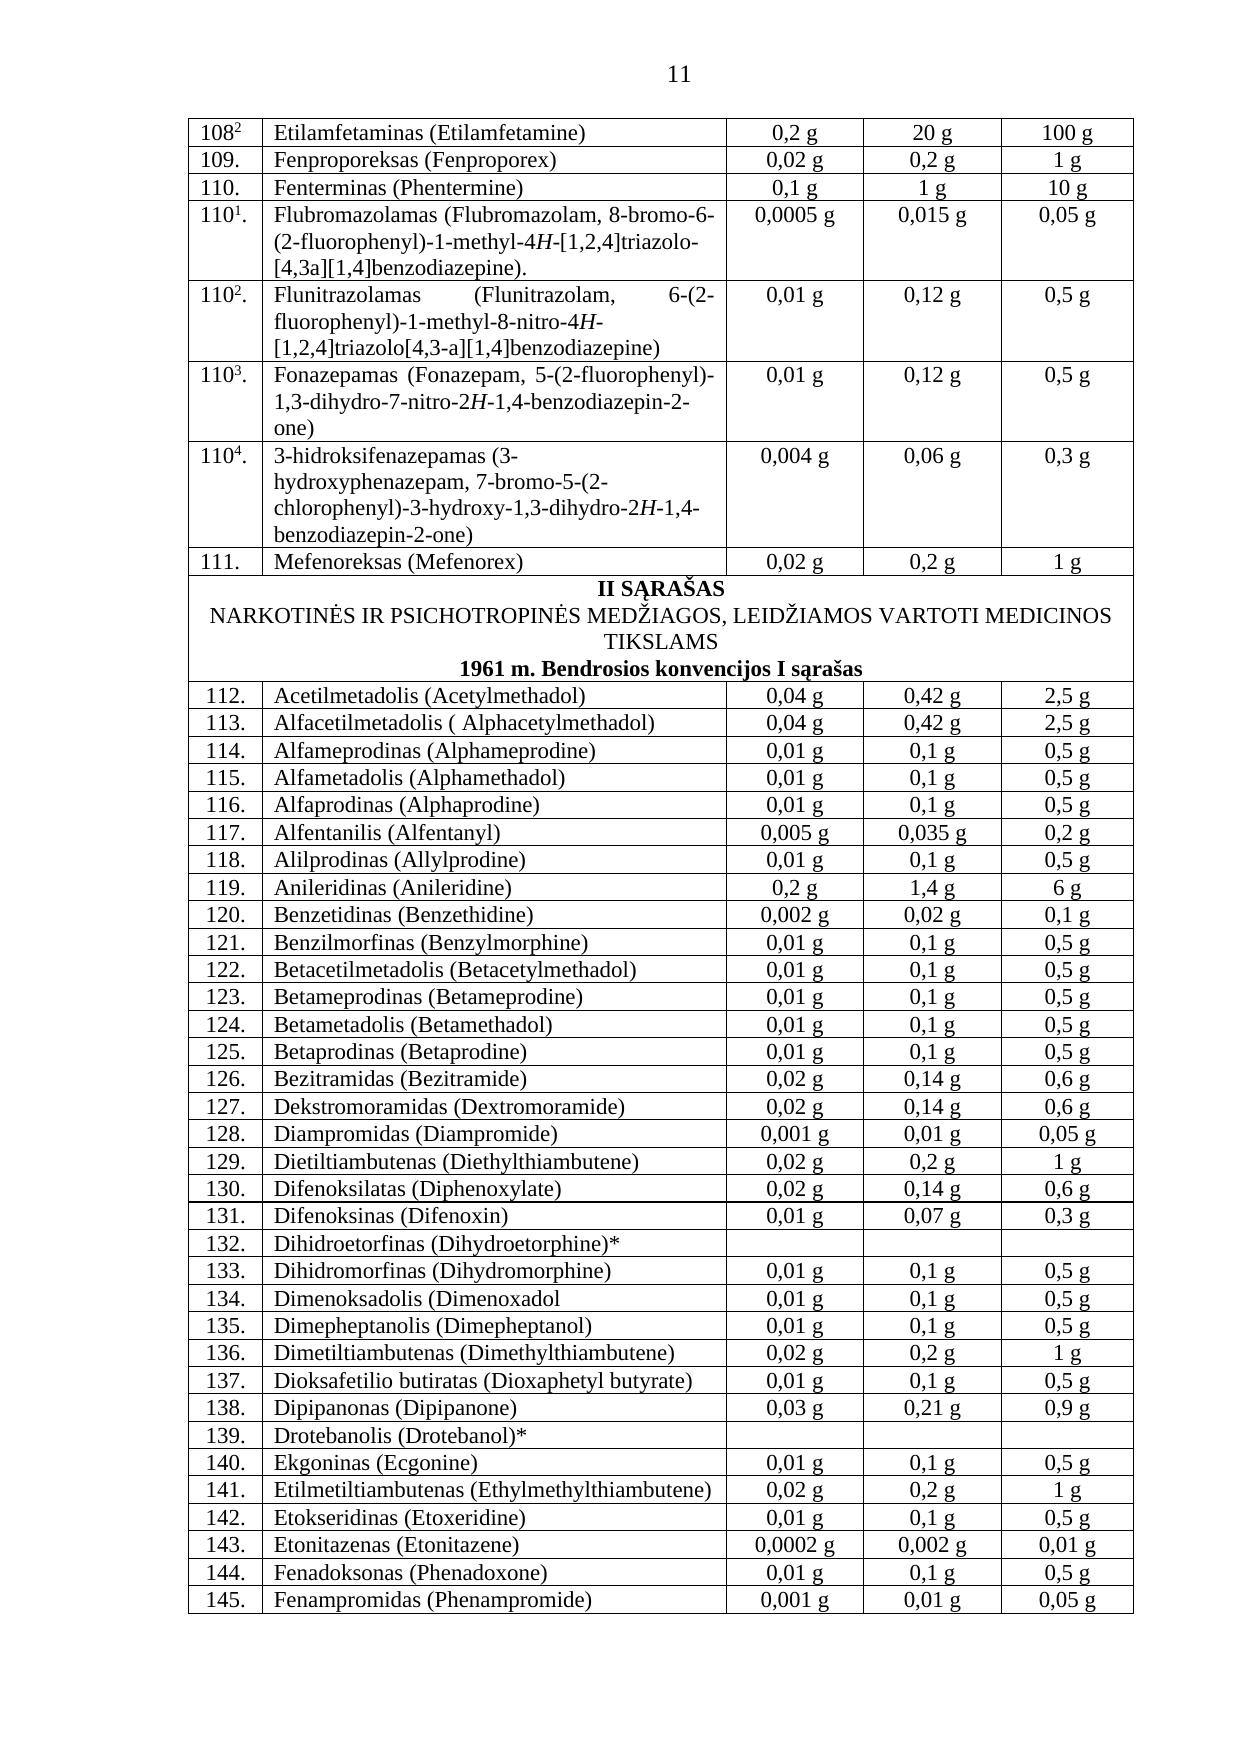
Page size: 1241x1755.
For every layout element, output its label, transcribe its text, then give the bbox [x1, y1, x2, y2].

table_cell 2,5 g [1002, 709, 1133, 736]
table_cell Dekstromoramidas (Dextromoramide) [263, 1093, 726, 1119]
table_cell 0,01 g [727, 792, 863, 818]
table_cell 0,1 g [864, 1559, 1001, 1585]
table_cell 2,5 g [1002, 682, 1133, 708]
table_cell 125. [189, 1038, 262, 1064]
table_cell 110. [189, 174, 262, 200]
table_cell Betacetilmetadolis (Betacetylmethadol) [263, 956, 726, 982]
table_cell [1134, 681, 1138, 708]
table_cell 0,02 g [727, 1175, 863, 1201]
table_cell Alfacetilmetadolis ( Alphacetylmethadol) [263, 709, 726, 736]
table_cell 0,01 g [727, 281, 863, 361]
table_cell Mefenoreksas (Mefenorex) [263, 548, 726, 574]
table_cell [1134, 1366, 1138, 1393]
table_cell 0,02 g [727, 1340, 863, 1366]
table_cell 0,21 g [864, 1394, 1001, 1421]
table_cell [1134, 791, 1138, 818]
table_cell [1134, 173, 1138, 200]
table_cell Fonazepamas (Fonazepam, 5-(2-fluorophenyl)-1,3-dihydro-7-nitro-2H-1,4-benzodiazepin-2-one) [263, 362, 726, 441]
table_cell 6 g [1002, 874, 1133, 900]
table_cell [727, 1230, 863, 1256]
table_cell 0,1 g [864, 1038, 1001, 1064]
table_cell [1134, 873, 1138, 900]
table_cell Difenoksilatas (Diphenoxylate) [263, 1175, 726, 1201]
table_cell [864, 1230, 1001, 1256]
table_cell 0,14 g [864, 1175, 1001, 1201]
table_cell [1134, 1585, 1138, 1612]
table_cell 0,5 g [1002, 1559, 1133, 1585]
table_cell 0,001 g [727, 1120, 863, 1147]
table_cell 133. [189, 1257, 262, 1284]
table_cell 0,02 g [727, 1066, 863, 1092]
table_cell 0,02 g [727, 1093, 863, 1119]
table_cell 0,5 g [1002, 1449, 1133, 1475]
table_cell Difenoksinas (Difenoxin) [263, 1203, 726, 1229]
table_cell [1134, 1065, 1138, 1092]
table_cell 114. [189, 737, 262, 763]
table_cell 0,002 g [864, 1531, 1001, 1558]
table_cell [1134, 982, 1138, 1010]
table_cell 0,01 g [864, 1586, 1001, 1612]
table_cell 0,2 g [864, 1476, 1001, 1503]
table_cell 0,06 g [864, 442, 1001, 547]
table_cell [1134, 1530, 1138, 1558]
table_cell 0,01 g [727, 983, 863, 1010]
table_cell 0,2 g [1002, 819, 1133, 845]
table_cell 1 g [1002, 1148, 1133, 1174]
table_cell 139. [189, 1422, 262, 1448]
table_cell 112. [189, 682, 262, 708]
table_cell 129. [189, 1148, 262, 1174]
table_cell 0,01 g [727, 929, 863, 955]
table_cell 0,2 g [864, 548, 1001, 574]
table_cell 0,5 g [1002, 737, 1133, 763]
table_cell 0,02 g [727, 548, 863, 574]
table_cell Flunitrazolamas (Flunitrazolam, 6-(2-fluorophenyl)-1-methyl-8-nitro-4H-[1,2,4]triazolo[4,3-a][1,4]benzodiazepine) [263, 281, 726, 361]
table_cell 0,3 g [1002, 442, 1133, 547]
table_cell 0,01 g [727, 1312, 863, 1338]
table_cell 0,02 g [727, 1148, 863, 1174]
table_cell 0,004 g [727, 442, 863, 547]
table_cell 0,04 g [727, 709, 863, 736]
table_cell 0,01 g [727, 1449, 863, 1475]
table_cell 0,01 g [727, 362, 863, 441]
table_cell Bezitramidas (Bezitramide) [263, 1066, 726, 1092]
table_cell 0,01 g [727, 1257, 863, 1284]
table_cell [1134, 763, 1138, 791]
table_cell [1134, 361, 1138, 441]
table_cell 0,12 g [864, 281, 1001, 361]
table_cell 0,01 g [727, 1203, 863, 1229]
table_cell Diampromidas (Diampromide) [263, 1120, 726, 1147]
table_cell 10 g [1002, 174, 1133, 200]
table_cell [1134, 708, 1138, 736]
table_cell Anileridinas (Anileridine) [263, 874, 726, 900]
table_cell 0,1 g [864, 737, 1001, 763]
table_cell 1 g [1002, 1340, 1133, 1366]
table_cell 0,1 g [864, 1257, 1001, 1284]
table_cell 0,5 g [1002, 1257, 1133, 1284]
table_cell Betameprodinas (Betameprodine) [263, 983, 726, 1010]
table_cell [1134, 1037, 1138, 1064]
table_cell [1134, 845, 1138, 873]
table_cell [1134, 280, 1138, 361]
table_cell 0,42 g [864, 682, 1001, 708]
table_cell 0,015 g [864, 201, 1001, 280]
table_cell Alilprodinas (Allylprodine) [263, 846, 726, 873]
table_cell 0,0005 g [727, 201, 863, 280]
table_cell 0,1 g [864, 792, 1001, 818]
table_cell 109. [189, 147, 262, 173]
table_cell 142. [189, 1504, 262, 1530]
table_cell 1104. [189, 442, 262, 547]
table_cell 0,5 g [1002, 764, 1133, 791]
table_cell 0,01 g [727, 764, 863, 791]
table_cell Acetilmetadolis (Acetylmethadol) [263, 682, 726, 708]
table_cell [727, 1422, 863, 1448]
table_cell [1134, 1284, 1138, 1311]
table_cell [1134, 1119, 1138, 1147]
table_cell 145. [189, 1586, 262, 1612]
table_cell 0,2 g [864, 147, 1001, 173]
table_cell 0,005 g [727, 819, 863, 845]
table_cell [1134, 1475, 1138, 1503]
table_cell 20 g [864, 119, 1001, 146]
table_cell Dietiltiambutenas (Diethylthiambutene) [263, 1148, 726, 1174]
table_cell [1134, 1174, 1138, 1201]
table_cell 124. [189, 1011, 262, 1037]
table_cell [1134, 200, 1138, 280]
table_cell Flubromazolamas (Flubromazolam, 8-bromo-6-(2-fluorophenyl)-1-methyl-4H-[1,2,4]triazolo-[4,3a][1,4]benzodiazepine). [263, 201, 726, 280]
table_cell 126. [189, 1066, 262, 1092]
table_cell 0,02 g [727, 1476, 863, 1503]
table_cell 0,002 g [727, 901, 863, 927]
table_cell 0,5 g [1002, 792, 1133, 818]
table_cell Drotebanolis (Drotebanol)* [263, 1422, 726, 1448]
table_cell 0,1 g [1002, 901, 1133, 927]
table_cell [1134, 547, 1138, 574]
table_cell 0,2 g [727, 874, 863, 900]
table_cell [1134, 118, 1138, 146]
table_cell Dipipanonas (Dipipanone) [263, 1394, 726, 1421]
table_cell 0,1 g [864, 929, 1001, 955]
table_cell II SĄRAŠAS NARKOTINĖS IR PSICHOTROPINĖS MEDŽIAGOS, LEIDŽIAMOS VARTOTI MEDICINOS TIKSLAMS 1961 m. Bendrosios konvencijos I sąrašas [189, 576, 1133, 681]
table_cell 1101. [189, 201, 262, 280]
table_cell [1134, 1503, 1138, 1530]
table_cell Alfameprodinas (Alphameprodine) [263, 737, 726, 763]
table_cell 0,5 g [1002, 1504, 1133, 1530]
table_cell 136. [189, 1340, 262, 1366]
table_cell Alfaprodinas (Alphaprodine) [263, 792, 726, 818]
table_cell 0,035 g [864, 819, 1001, 845]
table_cell 0,5 g [1002, 1367, 1133, 1393]
table_cell [1134, 928, 1138, 955]
table_cell 0,03 g [727, 1394, 863, 1421]
table_cell 0,01 g [727, 737, 863, 763]
table_cell 0,1 g [864, 1367, 1001, 1393]
table_cell 0,9 g [1002, 1394, 1133, 1421]
table_cell 117. [189, 819, 262, 845]
table_cell 0,01 g [727, 1011, 863, 1037]
table_cell Etilmetiltiambutenas (Ethylmethylthiambutene) [263, 1476, 726, 1503]
table_cell 0,02 g [727, 147, 863, 173]
table_cell [1134, 575, 1138, 681]
table_cell [1134, 146, 1138, 173]
table_cell 128. [189, 1120, 262, 1147]
table_cell 0,5 g [1002, 1312, 1133, 1338]
table_cell 0,5 g [1002, 362, 1133, 441]
table_cell Etonitazenas (Etonitazene) [263, 1531, 726, 1558]
table_cell 123. [189, 983, 262, 1010]
table_cell 0,01 g [727, 1504, 863, 1530]
table_cell 0,2 g [864, 1340, 1001, 1366]
table_cell [1002, 1230, 1133, 1256]
table_cell 0,5 g [1002, 983, 1133, 1010]
table_cell 1082 [189, 119, 262, 146]
table_cell 0,07 g [864, 1203, 1001, 1229]
table_cell Fenterminas (Phentermine) [263, 174, 726, 200]
table_cell [1002, 1422, 1133, 1448]
table_cell 0,01 g [727, 1285, 863, 1311]
table_cell Etokseridinas (Etoxeridine) [263, 1504, 726, 1530]
table_cell Alfentanilis (Alfentanyl) [263, 819, 726, 845]
table_cell 0,01 g [1002, 1531, 1133, 1558]
table_cell 0,1 g [864, 1011, 1001, 1037]
table_cell 132. [189, 1230, 262, 1256]
table_cell 138. [189, 1394, 262, 1421]
table_cell Dimetiltiambutenas (Dimethylthiambutene) [263, 1340, 726, 1366]
table_cell 0,01 g [727, 846, 863, 873]
table_cell [1134, 1256, 1138, 1284]
table_cell 135. [189, 1312, 262, 1338]
table_cell 0,14 g [864, 1093, 1001, 1119]
table_cell 0,42 g [864, 709, 1001, 736]
table_cell Dimenoksadolis (Dimenoxadol [263, 1285, 726, 1311]
table_cell Fenadoksonas (Phenadoxone) [263, 1559, 726, 1585]
table_cell [1134, 1421, 1138, 1448]
table_cell 116. [189, 792, 262, 818]
table_cell Betametadolis (Betamethadol) [263, 1011, 726, 1037]
table_cell 141. [189, 1476, 262, 1503]
table_cell [1134, 736, 1138, 763]
table_cell 0,1 g [864, 1449, 1001, 1475]
table_cell Dioksafetilio butiratas (Dioxaphetyl butyrate) [263, 1367, 726, 1393]
table_cell [1134, 1558, 1138, 1585]
table_cell 130. [189, 1175, 262, 1201]
table_cell [1134, 1229, 1138, 1256]
table_cell 0,1 g [864, 846, 1001, 873]
table_cell 3-hidroksifenazepamas (3-hydroxyphenazepam, 7-bromo-5-(2-chlorophenyl)-3-hydroxy-1,3-dihydro-2H-1,4-benzodiazepin-2-one) [263, 442, 726, 547]
table_cell 111. [189, 548, 262, 574]
table_cell 0,5 g [1002, 1011, 1133, 1037]
table_cell 0,01 g [727, 956, 863, 982]
table_cell 131. [189, 1203, 262, 1229]
table_cell 118. [189, 846, 262, 873]
table_cell [1134, 1393, 1138, 1421]
table_cell Betaprodinas (Betaprodine) [263, 1038, 726, 1064]
table_cell 0,2 g [864, 1148, 1001, 1174]
table_cell [1134, 1311, 1138, 1338]
table_cell 0,2 g [727, 119, 863, 146]
table_cell 0,05 g [1002, 1586, 1133, 1612]
table_cell 0,5 g [1002, 1038, 1133, 1064]
table_cell 1,4 g [864, 874, 1001, 900]
table_cell 1 g [864, 174, 1001, 200]
table_cell 0,5 g [1002, 956, 1133, 982]
table_cell Dihidromorfinas (Dihydromorphine) [263, 1257, 726, 1284]
table_cell 1 g [1002, 147, 1133, 173]
table_cell 0,5 g [1002, 929, 1133, 955]
table_cell [1134, 818, 1138, 845]
table_cell [1134, 1448, 1138, 1475]
table_cell Fenproporeksas (Fenproporex) [263, 147, 726, 173]
table_cell 0,6 g [1002, 1093, 1133, 1119]
table_cell 0,1 g [864, 764, 1001, 791]
table_cell 0,001 g [727, 1586, 863, 1612]
table_cell 0,05 g [1002, 1120, 1133, 1147]
table_cell 121. [189, 929, 262, 955]
table_cell 122. [189, 956, 262, 982]
table_cell 0,6 g [1002, 1066, 1133, 1092]
table_cell 0,1 g [864, 1312, 1001, 1338]
table_cell 1102. [189, 281, 262, 361]
table_cell 134. [189, 1285, 262, 1311]
table_cell 0,5 g [1002, 281, 1133, 361]
table_cell 140. [189, 1449, 262, 1475]
table_cell [1134, 1010, 1138, 1037]
table_cell 0,01 g [864, 1120, 1001, 1147]
table_cell 1 g [1002, 1476, 1133, 1503]
table_cell 120. [189, 901, 262, 927]
table_cell [1134, 900, 1138, 927]
table_cell 0,05 g [1002, 201, 1133, 280]
table_cell 0,6 g [1002, 1175, 1133, 1201]
table_cell 0,01 g [727, 1559, 863, 1585]
table_cell 143. [189, 1531, 262, 1558]
table_cell 0,5 g [1002, 846, 1133, 873]
table_cell 0,01 g [727, 1038, 863, 1064]
table_cell Dimepheptanolis (Dimepheptanol) [263, 1312, 726, 1338]
table_cell 144. [189, 1559, 262, 1585]
table_cell 127. [189, 1093, 262, 1119]
table_cell 119. [189, 874, 262, 900]
table_cell [1134, 1147, 1138, 1174]
table_cell [1134, 1092, 1138, 1119]
table_cell 0,01 g [727, 1367, 863, 1393]
table_cell 113. [189, 709, 262, 736]
table_cell Benzetidinas (Benzethidine) [263, 901, 726, 927]
table_cell 0,02 g [864, 901, 1001, 927]
table_cell 0,1 g [864, 983, 1001, 1010]
table_cell 0,0002 g [727, 1531, 863, 1558]
table_cell 0,1 g [864, 1504, 1001, 1530]
table_cell 0,3 g [1002, 1203, 1133, 1229]
table_cell 0,04 g [727, 682, 863, 708]
table_cell 0,1 g [727, 174, 863, 200]
table_cell 0,1 g [864, 1285, 1001, 1311]
table_cell [1134, 1201, 1138, 1229]
table_cell 100 g [1002, 119, 1133, 146]
table_cell Alfametadolis (Alphamethadol) [263, 764, 726, 791]
table_cell 115. [189, 764, 262, 791]
table_cell 137. [189, 1367, 262, 1393]
table_cell [1134, 1339, 1138, 1366]
table_cell 0,1 g [864, 956, 1001, 982]
table_cell Dihidroetorfinas (Dihydroetorphine)* [263, 1230, 726, 1256]
table_cell 1 g [1002, 548, 1133, 574]
table_cell Benzilmorfinas (Benzylmorphine) [263, 929, 726, 955]
table_cell [864, 1422, 1001, 1448]
table_cell 0,5 g [1002, 1285, 1133, 1311]
table_cell 1103. [189, 362, 262, 441]
table_cell Ekgoninas (Ecgonine) [263, 1449, 726, 1475]
table_cell Etilamfetaminas (Etilamfetamine) [263, 119, 726, 146]
table_cell 0,14 g [864, 1066, 1001, 1092]
table_cell [1134, 441, 1138, 547]
table_cell Fenampromidas (Phenampromide) [263, 1586, 726, 1612]
table_cell 0,12 g [864, 362, 1001, 441]
table_cell [1134, 955, 1138, 982]
